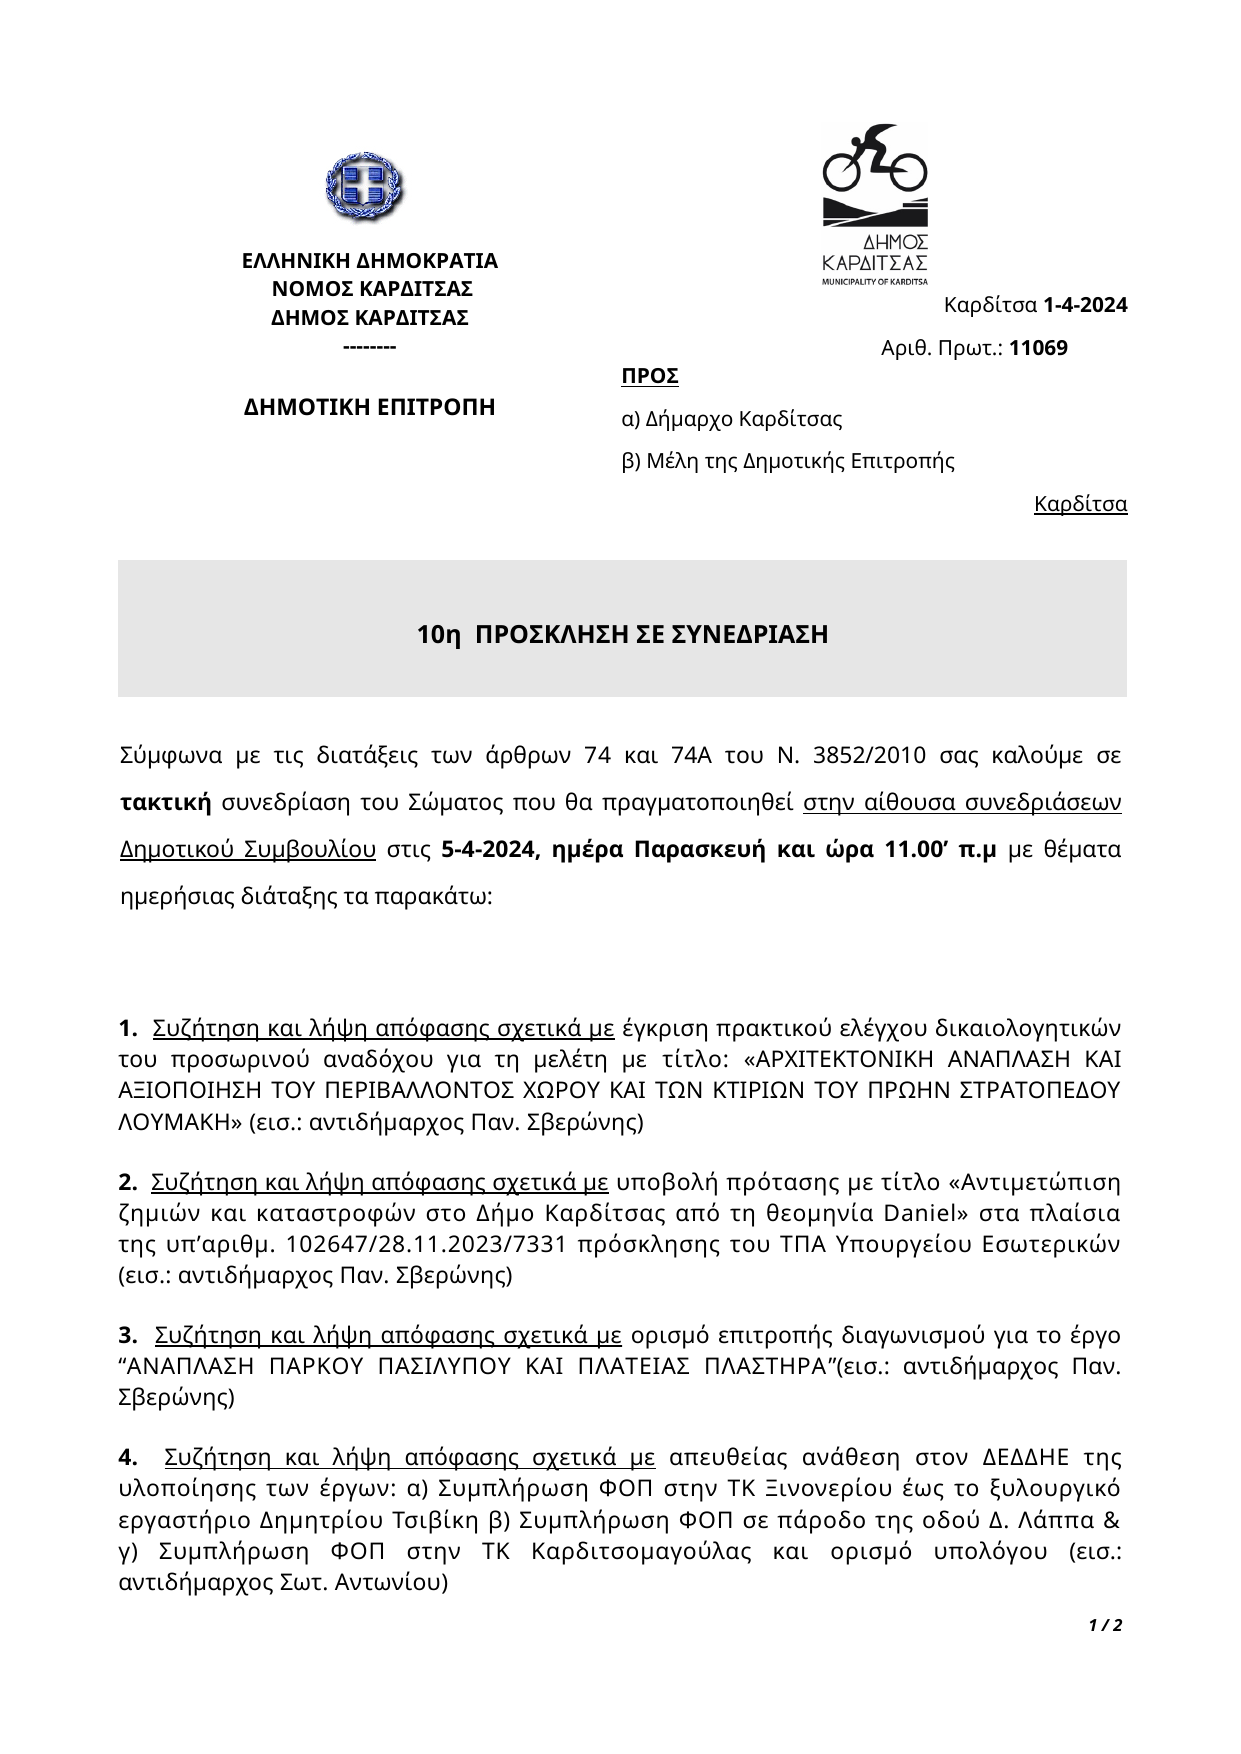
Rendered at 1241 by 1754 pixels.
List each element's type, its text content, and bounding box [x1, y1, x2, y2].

text 3. Συζήτηση και λήψη απόφασης σχετικά με ορισμό επιτροπής διαγωνισμού για το έργο “ΑΝΑΠΛΑΣΗ ΠΑΡΚΟΥ ΠΑΣΙΛΥΠΟΥ ΚΑΙ ΠΛΑΤΕΙΑΣ ΠΛΑΣΤΗΡΑ”(εισ.: αντιδήμαρχος Παν. Σβερώνης) [118, 1319, 1122, 1413]
text Σύμφωνα με τις διατάξεις των άρθρων 74 και 74A του Ν. 3852/2010 σας καλούμε σε τακτική συνεδρίαση του Σώματος που θα πραγματοποιηθεί στην αίθουσα συνεδριάσεων Δημοτικού Συμβουλίου στις 5-4-2024, ημέρα Παρασκευή και ώρα 11.00’ π.μ με θέματα ημερήσιας διάταξης τα παρακάτω: [120, 739, 1122, 911]
table_cell Καρδίτσα 1-4-2024 Αριθ. Πρωτ.: 11069 [621, 290, 1127, 361]
table_cell ΠΡΟΣ α) Δήμαρχο Καρδίτσας β) Μέλη της Δημοτικής Επιτροπής Καρδίτσα [621, 361, 1127, 560]
picture [821, 122, 928, 286]
text 4. Συζήτηση και λήψη απόφασης σχετικά με απευθείας ανάθεση στον ΔΕΔΔΗΕ της υλοποίησης των έργων: α) Συμπλήρωση ΦΟΠ στην ΤΚ Ξινονερίου έως το ξυλουργικό εργαστήριο Δημητρίου Τσιβίκη β) Συμπλήρωση ΦΟΠ σε πάροδο της οδού Δ. Λάππα & γ) Συμπλήρωση ΦΟΠ στην ΤΚ Καρδιτσομαγούλας και ορισμό υπολόγου (εισ.: αντιδήμαρχος Σωτ. Αντωνίου) [118, 1441, 1122, 1597]
picture [322, 150, 408, 225]
text 1. Συζήτηση και λήψη απόφασης σχετικά με έγκριση πρακτικού ελέγχου δικαιολογητικών του προσωρινού αναδόχου για τη μελέτη με τίτλο: «ΑΡΧΙΤΕΚΤΟΝΙΚΗ ΑΝΑΠΛΑΣΗ ΚΑΙ ΑΞΙΟΠΟΙΗΣΗ ΤΟΥ ΠΕΡΙΒΑΛΛΟΝΤΟΣ ΧΩΡΟΥ ΚΑΙ ΤΩΝ ΚΤΙΡΙΩΝ ΤΟΥ ΠΡΩΗΝ ΣΤΡΑΤΟΠΕΔΟΥ ΛΟΥΜΑΚΗ» (εισ.: αντιδήμαρχος Παν. Σβερώνης) [118, 1012, 1122, 1137]
text 2. Συζήτηση και λήψη απόφασης σχετικά με υποβολή πρότασης με τίτλο «Αντιμετώπιση ζημιών και καταστροφών στο Δήμο Καρδίτσας από τη θεομηνία Daniel» στα πλαίσια της υπ’αριθμ. 102647/28.11.2023/7331 πρόσκλησης του ΤΠΑ Υπουργείου Εσωτερικών (εισ.: αντιδήμαρχος Παν. Σβερώνης) [118, 1165, 1122, 1290]
table_header ΕΛΛΗΝΙΚΗ ΔΗΜΟΚΡΑΤΙΑ ΝΟΜΟΣ ΚΑΡΔΙΤΣΑΣ ΔΗΜΟΣ ΚΑΡΔΙΤΣΑΣ -------- ΔΗΜΟΤΙΚΗ ΕΠΙΤΡΟΠΗ [118, 118, 621, 560]
table_header [621, 118, 1127, 290]
